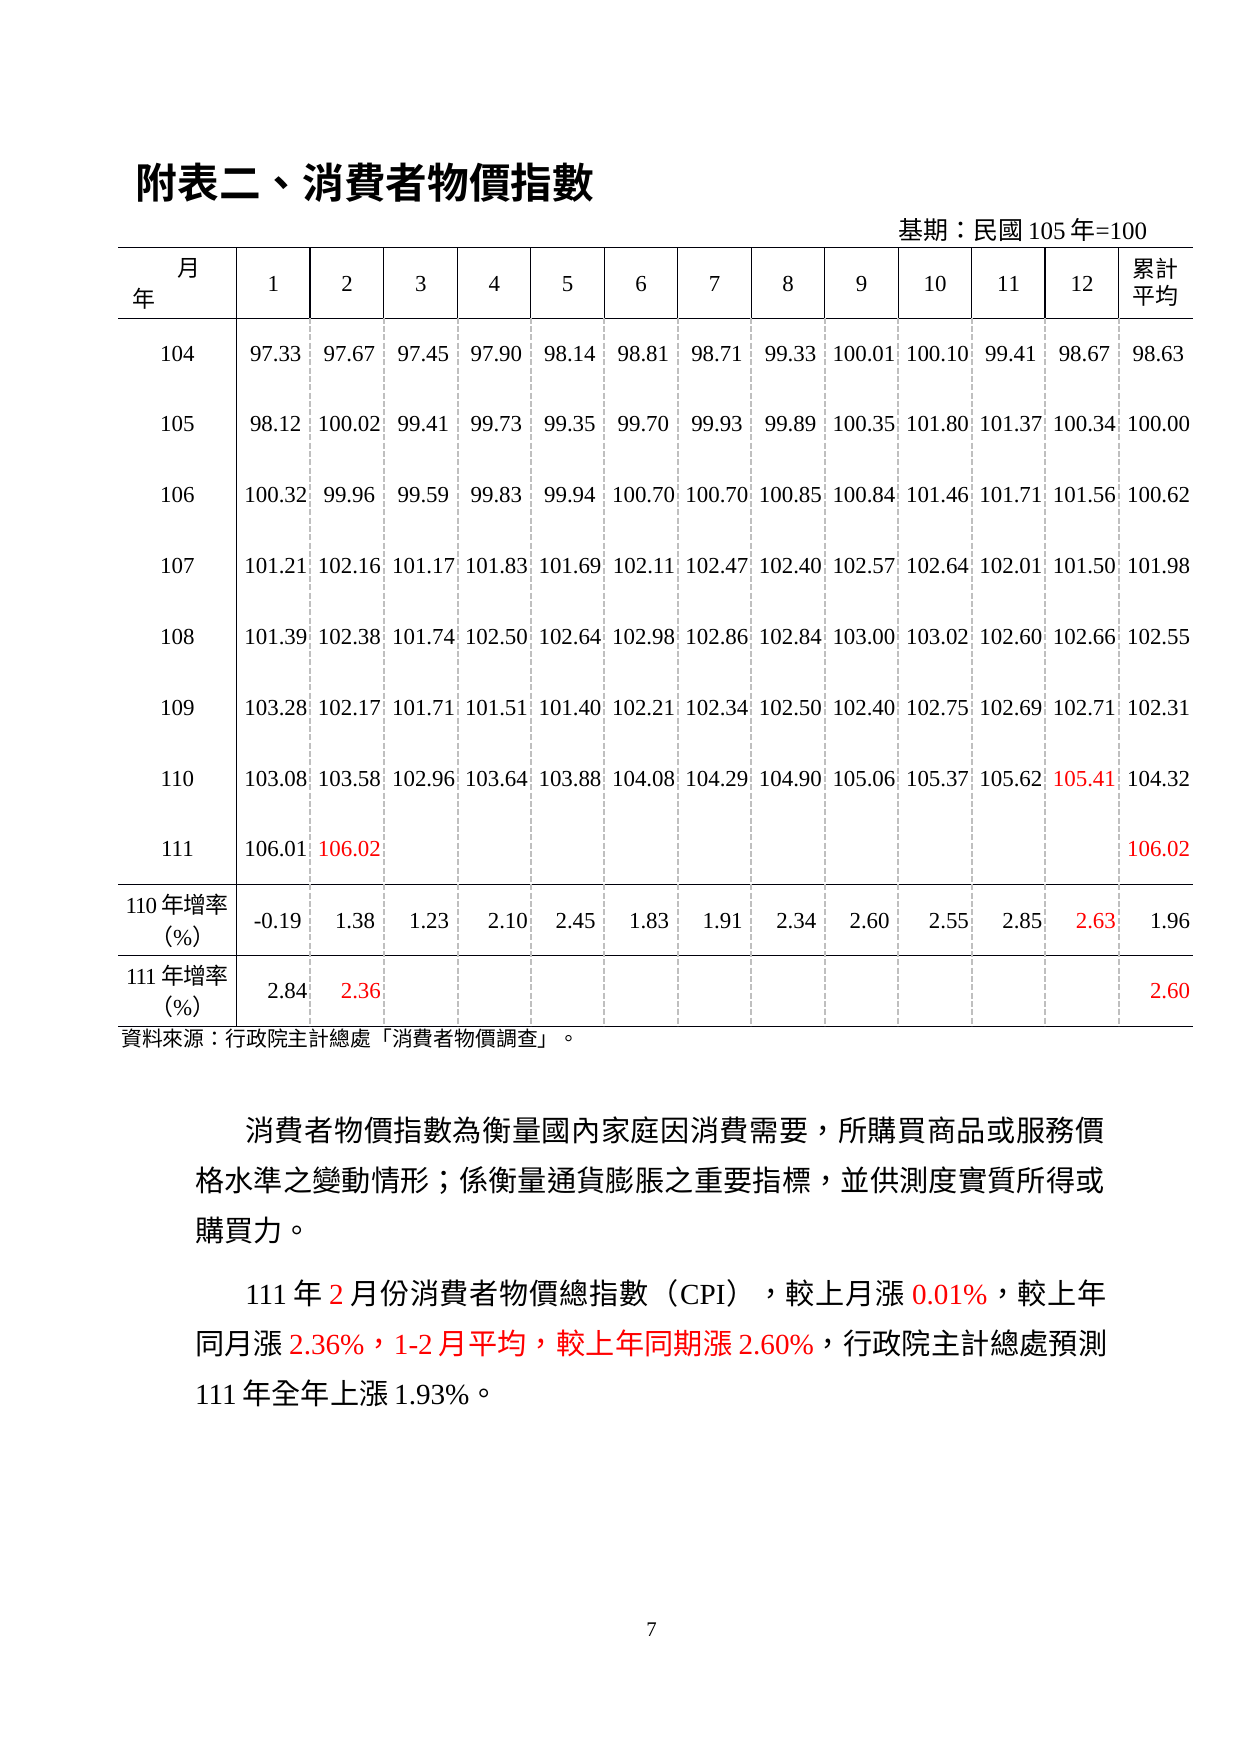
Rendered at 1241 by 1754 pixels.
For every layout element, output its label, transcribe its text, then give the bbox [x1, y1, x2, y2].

table_cell 101.50 [1045, 530, 1118, 601]
table_cell 102.96 [384, 743, 458, 813]
table_cell 99.33 [751, 319, 824, 388]
table_cell 100.32 [237, 459, 310, 530]
table_cell 100.10 [898, 319, 972, 388]
table_cell [384, 813, 458, 884]
table_cell 100.02 [310, 388, 383, 459]
table_cell [972, 813, 1045, 884]
table_cell [531, 813, 604, 884]
table_cell 99.94 [531, 459, 604, 530]
table_cell 102.50 [458, 601, 531, 672]
table_cell [604, 813, 678, 884]
text 基期：民國105年=100 [195, 210, 1147, 247]
table_header 5 [531, 248, 604, 317]
table_cell 110年增率（%） [118, 885, 236, 955]
table_cell 101.17 [384, 530, 458, 601]
table_cell [678, 956, 751, 1026]
table_cell 106.02 [310, 813, 383, 884]
table_cell 102.55 [1119, 601, 1193, 672]
table_cell -0.19 [237, 885, 310, 955]
table_cell 101.39 [237, 601, 310, 672]
table_cell 108 [118, 601, 236, 672]
table_cell 102.71 [1045, 672, 1118, 742]
table_cell [751, 813, 824, 884]
table_cell 105.41 [1045, 743, 1118, 813]
table_cell 101.80 [898, 388, 972, 459]
table_cell [531, 956, 604, 1026]
table_cell 98.81 [604, 319, 678, 388]
table_cell 1.38 [310, 885, 383, 955]
table_cell 98.12 [237, 388, 310, 459]
table_cell 97.67 [310, 319, 383, 388]
table_cell 99.73 [458, 388, 531, 459]
table_cell [898, 956, 972, 1026]
table_cell [604, 956, 678, 1026]
table_cell 101.51 [458, 672, 531, 742]
table_cell [458, 813, 531, 884]
table_cell 102.50 [751, 672, 824, 742]
table_cell 103.64 [458, 743, 531, 813]
table_cell [458, 956, 531, 1026]
table_cell 99.35 [531, 388, 604, 459]
table_header 11 [972, 248, 1044, 317]
table_cell 103.58 [310, 743, 383, 813]
table_cell 100.34 [1045, 388, 1118, 459]
table_cell 104.08 [604, 743, 678, 813]
table_cell 101.46 [898, 459, 972, 530]
table_cell 100.70 [678, 459, 751, 530]
text 附表二、消費者物價指數 [136, 150, 1107, 210]
table_cell 101.37 [972, 388, 1045, 459]
table_cell 98.71 [678, 319, 751, 388]
table_cell 101.71 [384, 672, 458, 742]
table_cell 102.17 [310, 672, 383, 742]
table_cell 102.64 [531, 601, 604, 672]
table_cell 100.35 [825, 388, 898, 459]
table_header 7 [678, 248, 751, 317]
table_cell 102.21 [604, 672, 678, 742]
table_cell 2.85 [972, 885, 1045, 955]
table_cell 2.60 [1119, 956, 1193, 1026]
table_cell 102.98 [604, 601, 678, 672]
table_cell 102.01 [972, 530, 1045, 601]
table_cell 106.02 [1119, 813, 1193, 884]
table_cell [1045, 813, 1118, 884]
table_header 3 [384, 248, 457, 317]
table_cell 101.71 [972, 459, 1045, 530]
table_cell [825, 956, 898, 1026]
table_cell 106 [118, 459, 236, 530]
table_cell [898, 813, 972, 884]
table_cell 105.62 [972, 743, 1045, 813]
table_header 9 [825, 248, 898, 317]
table_cell 2.36 [310, 956, 383, 1026]
table_cell 100.01 [825, 319, 898, 388]
table_cell 1.96 [1119, 885, 1193, 955]
table_cell 101.56 [1045, 459, 1118, 530]
table_cell 102.69 [972, 672, 1045, 742]
table_cell 102.84 [751, 601, 824, 672]
table_cell 102.11 [604, 530, 678, 601]
table_cell 101.21 [237, 530, 310, 601]
table_cell 2.34 [751, 885, 824, 955]
table_cell 97.90 [458, 319, 531, 388]
table_cell 105.06 [825, 743, 898, 813]
table_cell 100.85 [751, 459, 824, 530]
table_cell 100.62 [1119, 459, 1193, 530]
table_header 12 [1046, 248, 1118, 317]
table_cell 103.08 [237, 743, 310, 813]
table_cell 100.84 [825, 459, 898, 530]
table_cell 109 [118, 672, 236, 742]
table_cell 98.67 [1045, 319, 1118, 388]
table_cell 102.60 [972, 601, 1045, 672]
table_cell 102.40 [751, 530, 824, 601]
table_cell 99.89 [751, 388, 824, 459]
table_cell 104.90 [751, 743, 824, 813]
table_cell 102.16 [310, 530, 383, 601]
table_cell 2.55 [898, 885, 972, 955]
table_cell [972, 956, 1045, 1026]
table_cell [825, 813, 898, 884]
table_cell [678, 813, 751, 884]
table_cell 102.38 [310, 601, 383, 672]
table_cell 2.84 [237, 956, 310, 1026]
table_cell 2.60 [825, 885, 898, 955]
table_cell 1.91 [678, 885, 751, 955]
table_cell 100.70 [604, 459, 678, 530]
table_cell 102.40 [825, 672, 898, 742]
table_header 月 年 [118, 248, 236, 317]
table_cell 111 [118, 813, 236, 884]
table_cell 101.69 [531, 530, 604, 601]
table_cell 101.83 [458, 530, 531, 601]
table_cell 2.45 [531, 885, 604, 955]
table_cell 99.59 [384, 459, 458, 530]
table_cell 102.57 [825, 530, 898, 601]
table_cell 105.37 [898, 743, 972, 813]
table_cell 111年增率（%） [118, 956, 236, 1026]
table_cell 103.28 [237, 672, 310, 742]
table_cell 99.70 [604, 388, 678, 459]
table_cell 99.41 [972, 319, 1045, 388]
table_cell 102.75 [898, 672, 972, 742]
table_cell 99.41 [384, 388, 458, 459]
table_cell 98.14 [531, 319, 604, 388]
table_cell 102.66 [1045, 601, 1118, 672]
text 111年2月份消費者物價總指數（CPI），較上月漲0.01%，較上年同月漲2.36%，1-2月平均，較上年同期漲2.60%，行政院主計總處預測111年全年上漲1.93%。 [195, 1264, 1107, 1414]
table_cell 105 [118, 388, 236, 459]
table_cell 2.63 [1045, 885, 1118, 955]
table_cell 107 [118, 530, 236, 601]
text 消費者物價指數為衡量國內家庭因消費需要，所購買商品或服務價格水準之變動情形；係衡量通貨膨脹之重要指標，並供測度實質所得或購買力。 [195, 1102, 1107, 1252]
table_cell 99.83 [458, 459, 531, 530]
table_header 8 [752, 248, 824, 317]
table_cell 2.10 [458, 885, 531, 955]
table_cell 103.00 [825, 601, 898, 672]
table_cell 102.31 [1119, 672, 1193, 742]
text 資料來源：行政院主計總處「消費者物價調查」。 [121, 1027, 1107, 1052]
table_cell 97.33 [237, 319, 310, 388]
table_header 10 [899, 248, 971, 317]
table_cell 104.29 [678, 743, 751, 813]
table_cell 103.02 [898, 601, 972, 672]
table_header 累計 平均 [1119, 248, 1193, 317]
table_cell 97.45 [384, 319, 458, 388]
table_cell 101.98 [1119, 530, 1193, 601]
table_cell 102.64 [898, 530, 972, 601]
table_cell 102.86 [678, 601, 751, 672]
table_header 2 [311, 248, 383, 317]
table_cell [1045, 956, 1118, 1026]
table_cell 101.40 [531, 672, 604, 742]
table_header 6 [605, 248, 677, 317]
table_cell 98.63 [1119, 319, 1193, 388]
table_cell 100.00 [1119, 388, 1193, 459]
table_cell 99.96 [310, 459, 383, 530]
table_cell 102.34 [678, 672, 751, 742]
table_cell 110 [118, 743, 236, 813]
table_cell 103.88 [531, 743, 604, 813]
table_cell 104 [118, 319, 236, 388]
table_cell 106.01 [237, 813, 310, 884]
table_cell 1.23 [384, 885, 458, 955]
table_cell 104.32 [1119, 743, 1193, 813]
table_header 1 [237, 248, 309, 317]
table_header 4 [458, 248, 530, 317]
table_cell 102.47 [678, 530, 751, 601]
table_cell 99.93 [678, 388, 751, 459]
table_cell 101.74 [384, 601, 458, 672]
table_cell [751, 956, 824, 1026]
table_cell 1.83 [604, 885, 678, 955]
table_cell [384, 956, 458, 1026]
